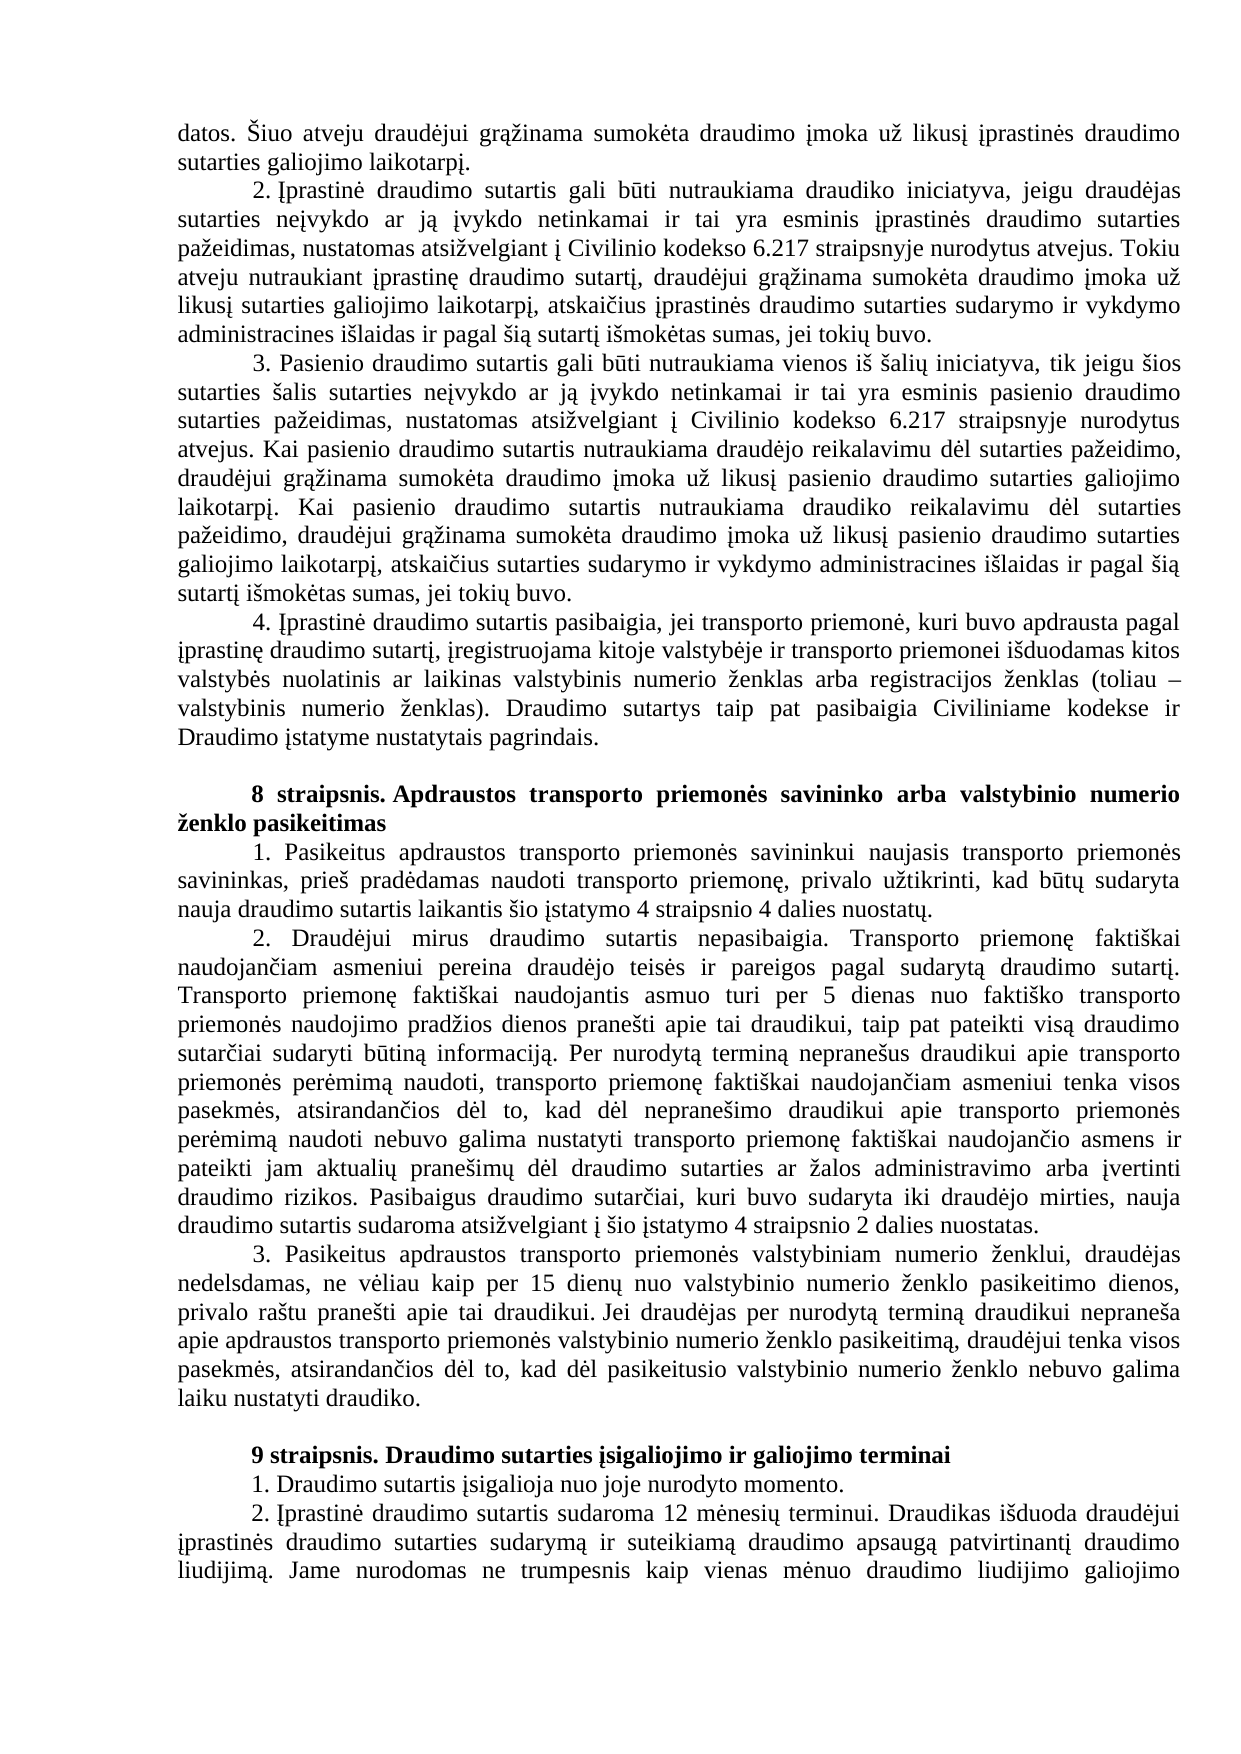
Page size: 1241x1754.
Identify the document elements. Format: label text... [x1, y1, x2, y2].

text 3. Pasikeitus apdraustos transporto priemonės valstybiniam numerio ženklui, draudėjas nedelsdamas, ne vėliau kaip per 15 dienų nuo valstybinio numerio ženklo pasikeitimo dienos, privalo raštu pranešti apie tai draudikui. Jei draudėjas per nurodytą terminą draudikui nepraneša apie apdraustos transporto priemonės valstybinio numerio ženklo pasikeitimą, draudėjui tenka visos pasekmės, atsirandančios dėl to, kad dėl pasikeitusio valstybinio numerio ženklo nebuvo galima laiku nustatyti draudiko. [177, 1239, 1181, 1412]
text 8 straipsnis. Apdraustos transporto priemonės savininko arba valstybinio numerio ženklo pasikeitimas [177, 779, 1181, 837]
text 2. Draudėjui mirus draudimo sutartis nepasibaigia. Transporto priemonę faktiškai naudojančiam asmeniui pereina draudėjo teisės ir pareigos pagal sudarytą draudimo sutartį. Transporto priemonę faktiškai naudojantis asmuo turi per 5 dienas nuo faktiško transporto priemonės naudojimo pradžios dienos pranešti apie tai draudikui, taip pat pateikti visą draudimo sutarčiai sudaryti būtiną informaciją. Per nurodytą terminą nepranešus draudikui apie transporto priemonės perėmimą naudoti, transporto priemonę faktiškai naudojančiam asmeniui tenka visos pasekmės, atsirandančios dėl to, kad dėl nepranešimo draudikui apie transporto priemonės perėmimą naudoti nebuvo galima nustatyti transporto priemonę faktiškai naudojančio asmens ir pateikti jam aktualių pranešimų dėl draudimo sutarties ar žalos administravimo arba įvertinti draudimo rizikos. Pasibaigus draudimo sutarčiai, kuri buvo sudaryta iki draudėjo mirties, nauja draudimo sutartis sudaroma atsižvelgiant į šio įstatymo 4 straipsnio 2 dalies nuostatas. [177, 923, 1181, 1239]
text 4. Įprastinė draudimo sutartis pasibaigia, jei transporto priemonė, kuri buvo apdrausta pagal įprastinę draudimo sutartį, įregistruojama kitoje valstybėje ir transporto priemonei išduodamas kitos valstybės nuolatinis ar laikinas valstybinis numerio ženklas arba registracijos ženklas (toliau – valstybinis numerio ženklas). Draudimo sutartys taip pat pasibaigia Civiliniame kodekse ir Draudimo įstatyme nustatytais pagrindais. [177, 607, 1181, 751]
text 1. Pasikeitus apdraustos transporto priemonės savininkui naujasis transporto priemonės savininkas, prieš pradėdamas naudoti transporto priemonę, privalo užtikrinti, kad būtų sudaryta nauja draudimo sutartis laikantis šio įstatymo 4 straipsnio 4 dalies nuostatų. [177, 837, 1181, 923]
text 2. Įprastinė draudimo sutartis gali būti nutraukiama draudiko iniciatyva, jeigu draudėjas sutarties neįvykdo ar ją įvykdo netinkamai ir tai yra esminis įprastinės draudimo sutarties pažeidimas, nustatomas atsižvelgiant į Civilinio kodekso 6.217 straipsnyje nurodytus atvejus. Tokiu atveju nutraukiant įprastinę draudimo sutartį, draudėjui grąžinama sumokėta draudimo įmoka už likusį sutarties galiojimo laikotarpį, atskaičius įprastinės draudimo sutarties sudarymo ir vykdymo administracines išlaidas ir pagal šią sutartį išmokėtas sumas, jei tokių buvo. [177, 176, 1181, 348]
text 3. Pasienio draudimo sutartis gali būti nutraukiama vienos iš šalių iniciatyva, tik jeigu šios sutarties šalis sutarties neįvykdo ar ją įvykdo netinkamai ir tai yra esminis pasienio draudimo sutarties pažeidimas, nustatomas atsižvelgiant į Civilinio kodekso 6.217 straipsnyje nurodytus atvejus. Kai pasienio draudimo sutartis nutraukiama draudėjo reikalavimu dėl sutarties pažeidimo, draudėjui grąžinama sumokėta draudimo įmoka už likusį pasienio draudimo sutarties galiojimo laikotarpį. Kai pasienio draudimo sutartis nutraukiama draudiko reikalavimu dėl sutarties pažeidimo, draudėjui grąžinama sumokėta draudimo įmoka už likusį pasienio draudimo sutarties galiojimo laikotarpį, atskaičius sutarties sudarymo ir vykdymo administracines išlaidas ir pagal šią sutartį išmokėtas sumas, jei tokių buvo. [177, 348, 1181, 607]
text 9 straipsnis. Draudimo sutarties įsigaliojimo ir galiojimo terminai [177, 1441, 1181, 1469]
text datos. Šiuo atveju draudėjui grąžinama sumokėta draudimo įmoka už likusį įprastinės draudimo sutarties galiojimo laikotarpį. [177, 118, 1181, 176]
text 1. Draudimo sutartis įsigalioja nuo joje nurodyto momento. [177, 1469, 1181, 1498]
text 2. Įprastinė draudimo sutartis sudaroma 12 mėnesių terminui. Draudikas išduoda draudėjui įprastinės draudimo sutarties sudarymą ir suteikiamą draudimo apsaugą patvirtinantį draudimo liudijimą. Jame nurodomas ne trumpesnis kaip vienas mėnuo draudimo liudijimo galiojimo [177, 1498, 1181, 1584]
